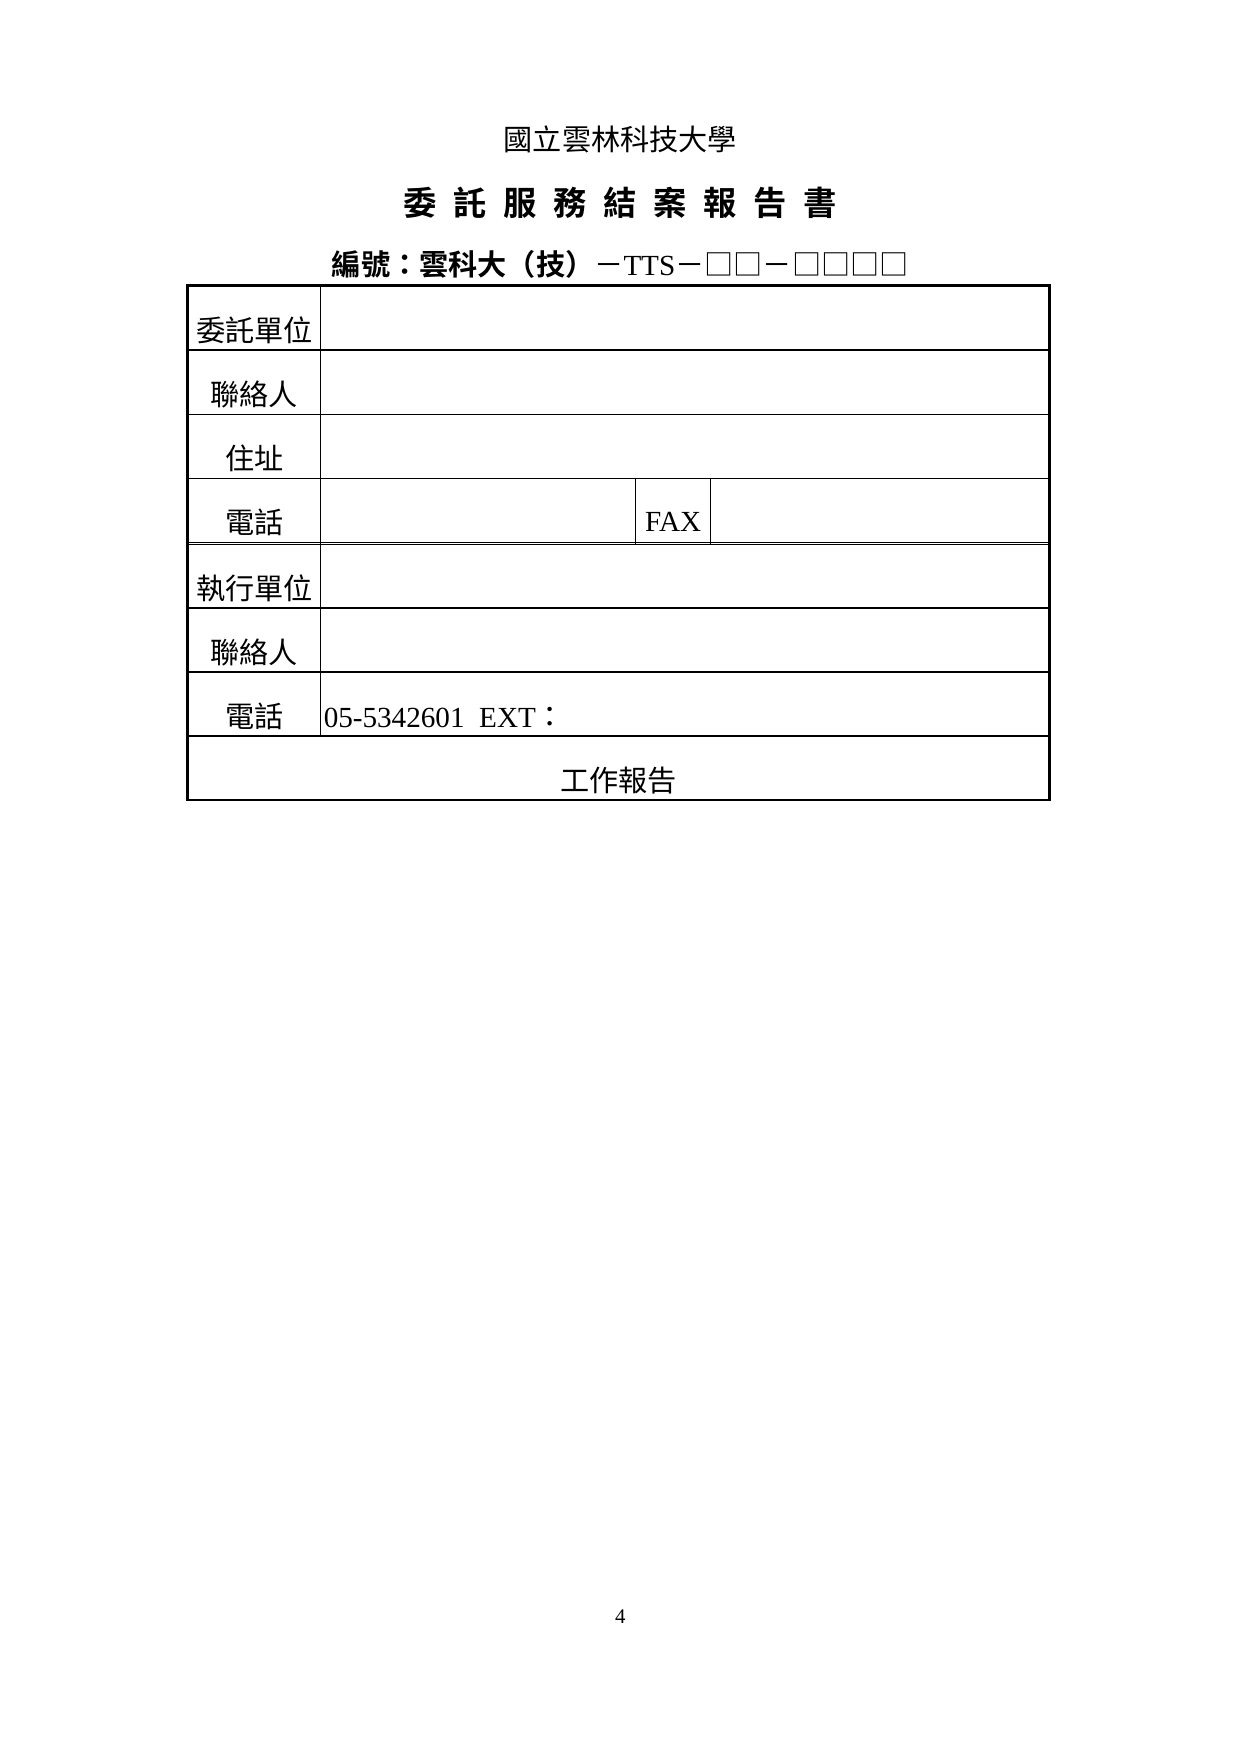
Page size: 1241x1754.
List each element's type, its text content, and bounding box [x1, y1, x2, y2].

table_cell 住址 [189, 415, 320, 477]
table_cell 電話 [189, 479, 320, 542]
table_cell [321, 479, 635, 542]
table_header [321, 287, 1048, 349]
table_cell FAX [636, 479, 710, 542]
table_cell [321, 545, 1048, 607]
table_cell 執行單位 [189, 545, 320, 607]
table_cell [321, 415, 1048, 477]
text 編號：雲科大（技）－TTS－□□－□□□□ [187, 221, 1053, 284]
table_cell [321, 351, 1048, 413]
table_cell 聯絡人 [189, 351, 320, 413]
table_cell 電話 [189, 673, 320, 735]
table_cell [321, 609, 1048, 671]
table_header 委託單位 [189, 287, 320, 349]
text 委 託 服 務 結 案 報 告 書 [187, 159, 1053, 221]
table_cell 05-5342601 EXT： [321, 673, 1048, 735]
table_cell 聯絡人 [189, 609, 320, 671]
text 國立雲林科技大學 [187, 96, 1053, 159]
table_cell 工作報告 [189, 737, 1048, 799]
table_cell [711, 479, 1048, 542]
